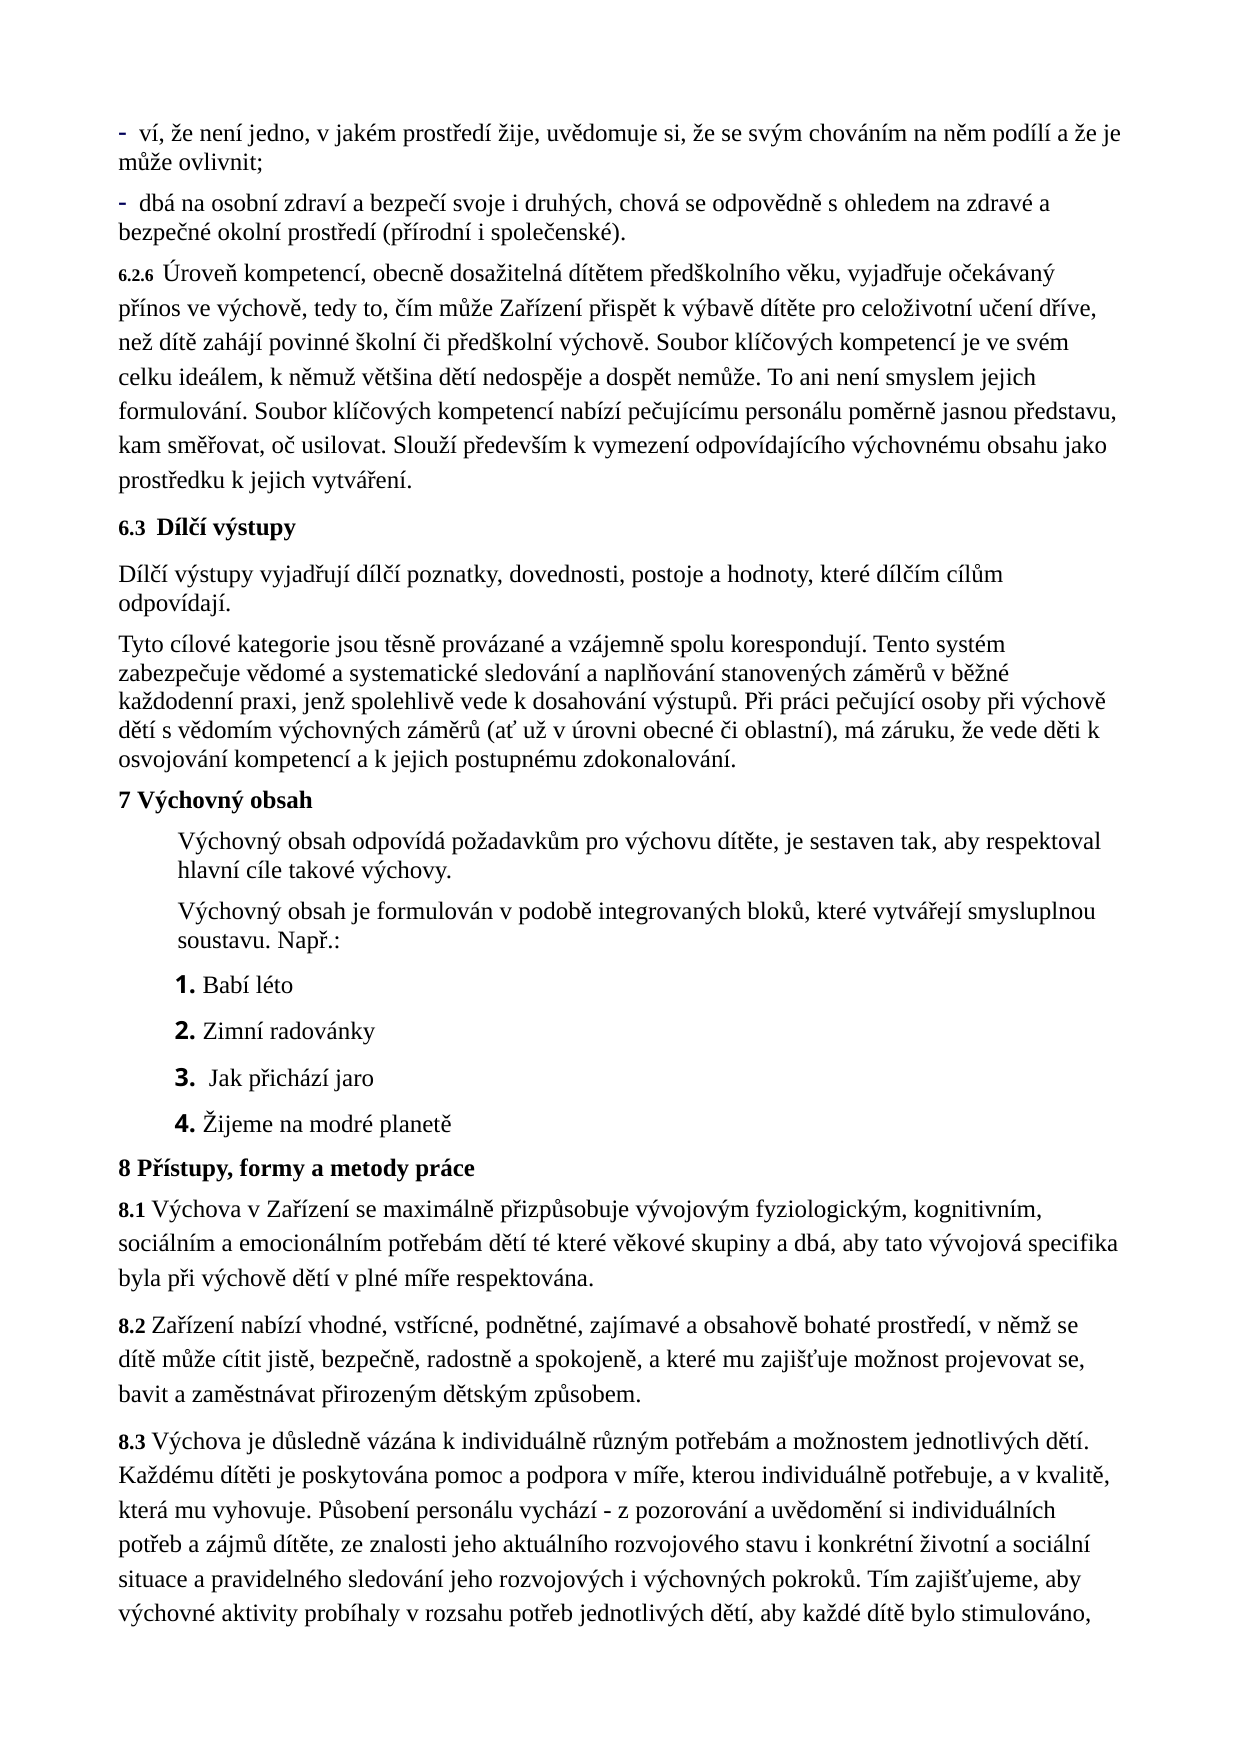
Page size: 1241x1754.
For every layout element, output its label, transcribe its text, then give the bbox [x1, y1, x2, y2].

text - ví, že není jedno, v jakém prostředí žije, uvědomuje si, že se svým chováním na něm podílí a že je může ovlivnit; [118, 118, 1122, 176]
text 7 Výchovný obsah [118, 785, 1122, 814]
text 6.3 Dílčí výstupy [118, 512, 1122, 541]
text 8 Přístupy, formy a metody práce [118, 1153, 1122, 1181]
text Tyto cílové kategorie jsou těsně provázané a vzájemně spolu korespondují. Tento systém zabezpečuje vědomé a systematické sledování a naplňování stanovených záměrů v běžné každodenní praxi, jenž spolehlivě vede k dosahování výstupů. Při práci pečující osoby při výchově dětí s vědomím výchovných záměrů (ať už v úrovni obecné či oblastní), má záruku, že vede děti k osvojování kompetencí a k jejich postupnému zdokonalování. [118, 629, 1122, 773]
text 1. Babí léto [174, 966, 1122, 1001]
text - dbá na osobní zdraví a bezpečí svoje i druhých, chová se odpovědně s ohledem na zdravé a bezpečné okolní prostředí (přírodní i společenské). [118, 188, 1122, 246]
text 8.1 Výchova v Zařízení se maximálně přizpůsobuje vývojovým fyziologickým, kognitivním, sociálním a emocionálním potřebám dětí té které věkové skupiny a dbá, aby tato vývojová specifika byla při výchově dětí v plné míře respektována. [118, 1194, 1122, 1292]
text Dílčí výstupy vyjadřují dílčí poznatky, dovednosti, postoje a hodnoty, které dílčím cílům odpovídají. [118, 559, 1122, 616]
text Výchovný obsah je formulován v podobě integrovaných bloků, které vytvářejí smysluplnou soustavu. Např.: [177, 896, 1122, 954]
text 8.2 Zařízení nabízí vhodné, vstřícné, podnětné, zajímavé a obsahově bohaté prostředí, v němž se dítě může cítit jistě, bezpečně, radostně a spokojeně, a které mu zajišťuje možnost projevovat se, bavit a zaměstnávat přirozeným dětským způsobem. [118, 1310, 1122, 1408]
text 4. Žijeme na modré planetě [174, 1106, 1122, 1140]
text 2. Zimní radovánky [174, 1013, 1122, 1047]
text 8.3 Výchova je důsledně vázána k individuálně různým potřebám a možnostem jednotlivých dětí. Každému dítěti je poskytována pomoc a podpora v míře, kterou individuálně potřebuje, a v kvalitě, která mu vyhovuje. Působení personálu vychází - z pozorování a uvědomění si individuálních potřeb a zájmů dítěte, ze znalosti jeho aktuálního rozvojového stavu i konkrétní životní a sociální situace a pravidelného sledování jeho rozvojových i výchovných pokroků. Tím zajišťujeme, aby výchovné aktivity probíhaly v rozsahu potřeb jednotlivých dětí, aby každé dítě bylo stimulováno, [118, 1426, 1122, 1627]
text 3. Jak přichází jaro [174, 1059, 1122, 1094]
text Výchovný obsah odpovídá požadavkům pro výchovu dítěte, je sestaven tak, aby respektoval hlavní cíle takové výchovy. [177, 826, 1122, 884]
text 6.2.6 Úroveň kompetencí, obecně dosažitelná dítětem předškolního věku, vyjadřuje očekávaný přínos ve výchově, tedy to, čím může Zařízení přispět k výbavě dítěte pro celoživotní učení dříve, než dítě zahájí povinné školní či předškolní výchově. Soubor klíčových kompetencí je ve svém celku ideálem, k němuž většina dětí nedospěje a dospět nemůže. To ani není smyslem jejich formulování. Soubor klíčových kompetencí nabízí pečujícímu personálu poměrně jasnou představu, kam směřovat, oč usilovat. Slouží především k vymezení odpovídajícího výchovnému obsahu jako prostředku k jejich vytváření. [118, 258, 1122, 494]
